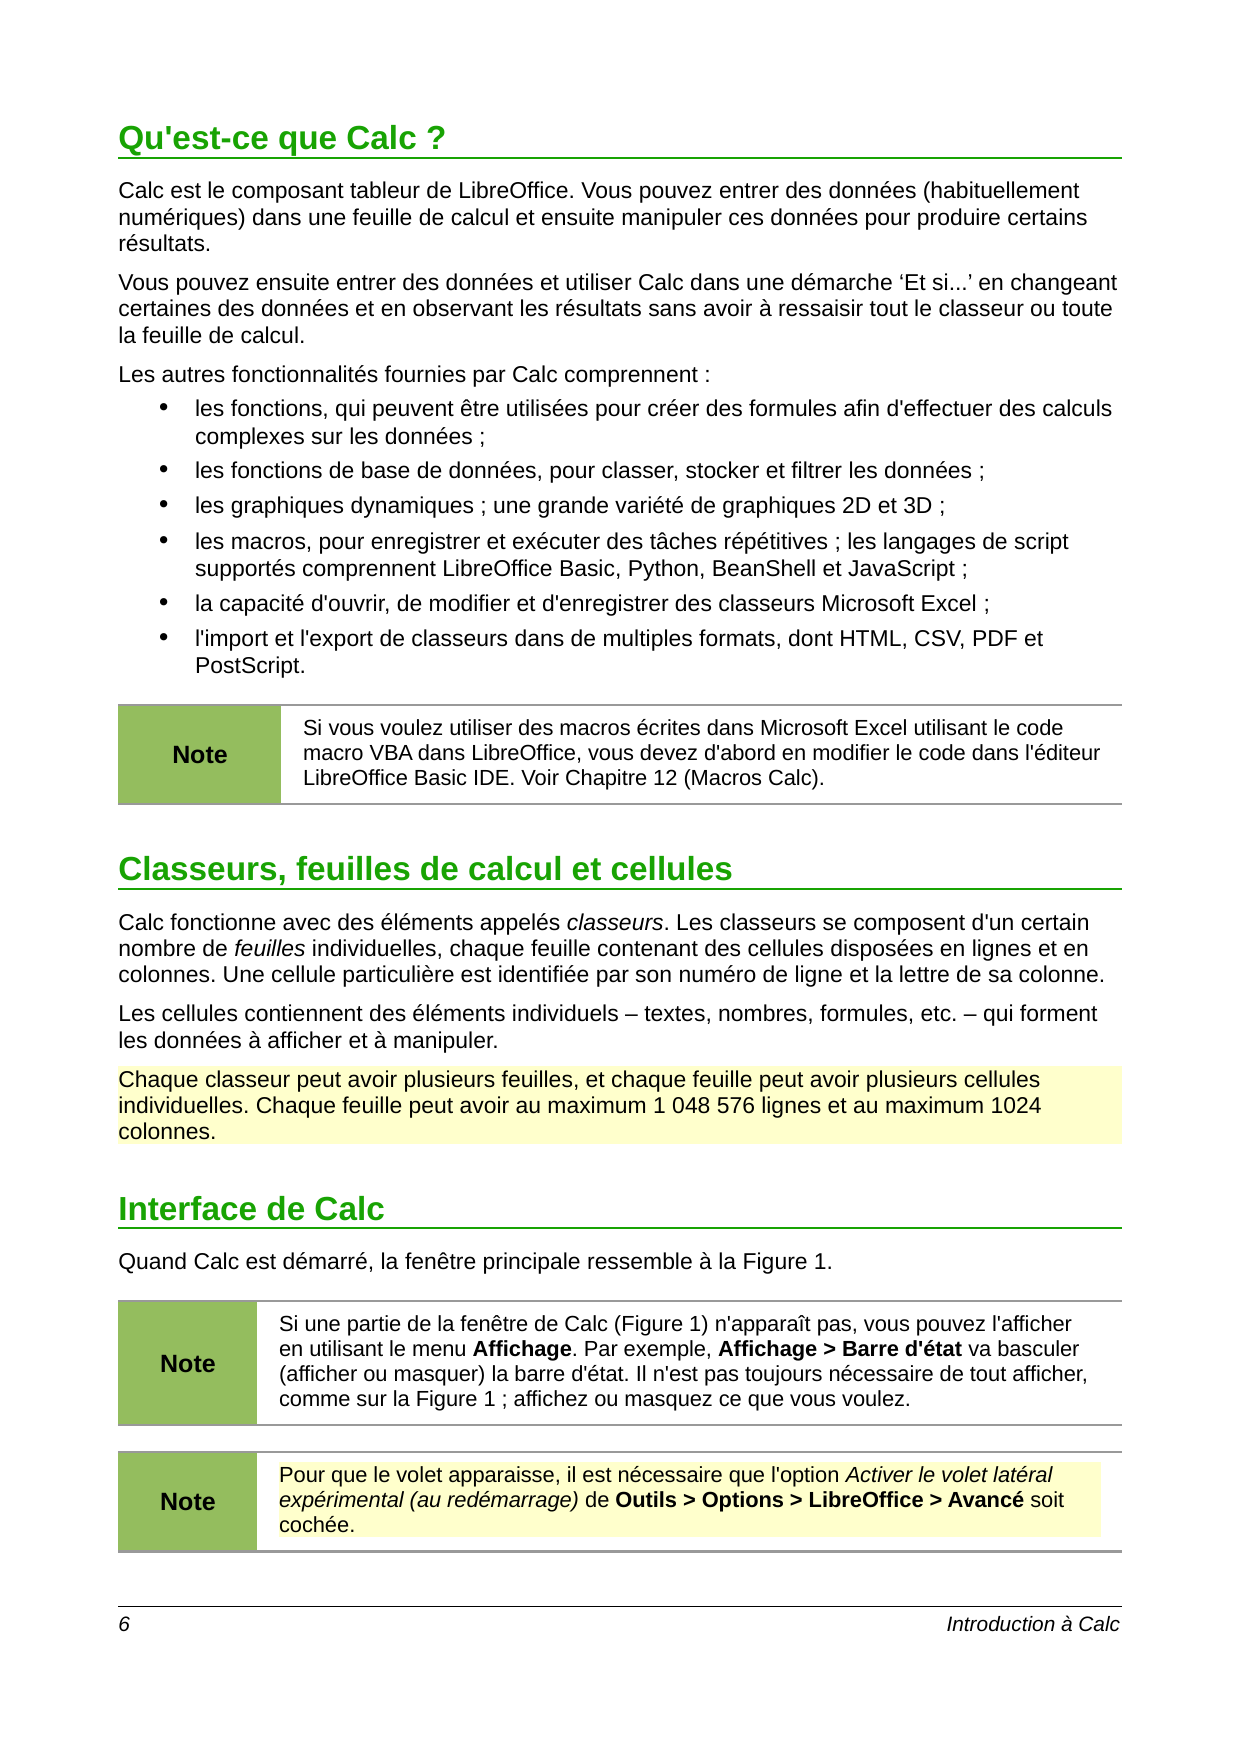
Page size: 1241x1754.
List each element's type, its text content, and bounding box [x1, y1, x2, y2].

table_header Si une partie de la fenêtre de Calc (Figure 1) n'apparaît pas, vous pouvez l'afficher en utilisant le menu Affichage. Par exemple, Affichage > Barre d'état va basculer (afficher ou masquer) la barre d'état. Il n'est pas toujours nécessaire de tout afficher, comme sur la Figure 1 ; affichez ou masquez ce que vous voulez. [258, 1302, 1122, 1424]
subtitle Qu'est-ce que Calc ? [118, 118, 1122, 157]
subtitle Classeurs, feuilles de calcul et cellules [118, 849, 1122, 888]
table_header Pour que le volet apparaisse, il est nécessaire que l'option Activer le volet latéral expérimental (au redémarrage) de Outils > Options > LibreOffice > Avancé soit cochée. [258, 1453, 1122, 1550]
list les fonctions, qui peuvent être utilisées pour créer des formules afin d'effectuer des calculs complexes sur les données ; [156, 393, 1122, 449]
subtitle Interface de Calc [118, 1189, 1122, 1227]
table_header Note [118, 706, 281, 803]
list l'import et l'export de classeurs dans de multiples formats, dont HTML, CSV, PDF et PostScript. [156, 623, 1122, 679]
table_header Si vous voulez utiliser des macros écrites dans Microsoft Excel utilisant le code macro VBA dans LibreOffice, vous devez d'abord en modifier le code dans l'éditeur LibreOffice Basic IDE. Voir Chapitre 12 (Macros Calc). [281, 706, 1122, 803]
list les macros, pour enregistrer et exécuter des tâches répétitives ; les langages de script supportés comprennent LibreOffice Basic, Python, BeanShell et JavaScript ; [156, 526, 1122, 582]
table_header Note [118, 1453, 257, 1550]
text Chaque classeur peut avoir plusieurs feuilles, et chaque feuille peut avoir plusieurs cellules individuelles. Chaque feuille peut avoir au maximum 1 048 576 lignes et au maximum 1024 colonnes. [118, 1066, 1122, 1144]
text Les cellules contiennent des éléments individuels – textes, nombres, formules, etc. – qui forment les données à afficher et à manipuler. [118, 1000, 1122, 1053]
text Quand Calc est démarré, la fenêtre principale ressemble à la Figure 1. [118, 1248, 1122, 1275]
text Calc est le composant tableur de LibreOffice. Vous pouvez entrer des données (habituellement numériques) dans une feuille de calcul et ensuite manipuler ces données pour produire certains résultats. [118, 177, 1122, 257]
text Calc fonctionne avec des éléments appelés classeurs. Les classeurs se composent d'un certain nombre de feuilles individuelles, chaque feuille contenant des cellules disposées en lignes et en colonnes. Une cellule particulière est identifiée par son numéro de ligne et la lettre de sa colonne. [118, 909, 1122, 988]
list la capacité d'ouvrir, de modifier et d'enregistrer des classeurs Microsoft Excel ; [156, 588, 1122, 617]
table_header Note [118, 1302, 257, 1424]
list les graphiques dynamiques ; une grande variété de graphiques 2D et 3D ; [156, 491, 1122, 520]
text Vous pouvez ensuite entrer des données et utiliser Calc dans une démarche ‘Et si...’ en changeant certaines des données et en observant les résultats sans avoir à ressaisir tout le classeur ou toute la feuille de calcul. [118, 269, 1122, 348]
list les fonctions de base de données, pour classer, stocker et filtrer les données ; [156, 455, 1122, 484]
list Les autres fonctionnalités fournies par Calc comprennent : [118, 361, 1122, 387]
